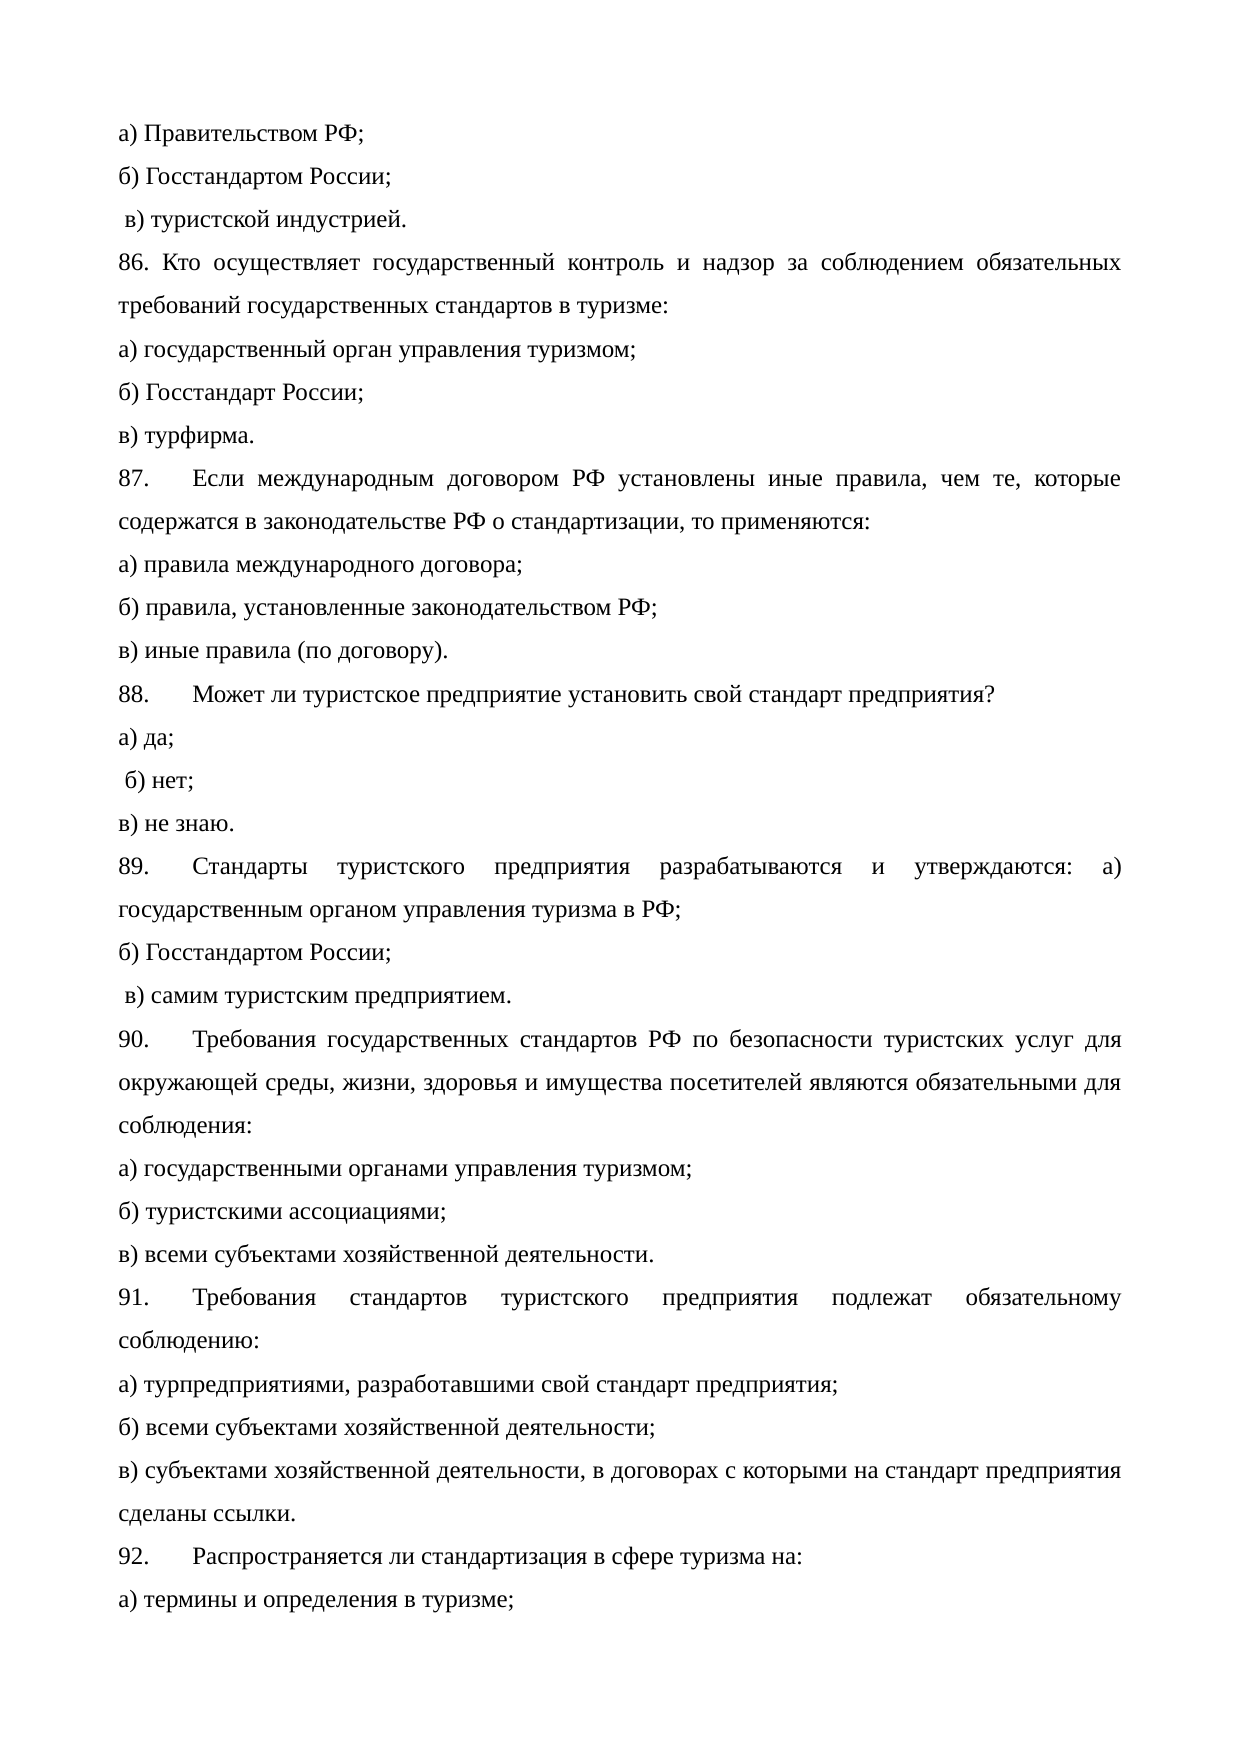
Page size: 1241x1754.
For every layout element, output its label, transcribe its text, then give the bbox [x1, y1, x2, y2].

text в) не знаю. [118, 808, 1122, 837]
text в) всеми субъектами хозяйственной деятельности. [118, 1239, 1122, 1268]
text в) турфирма. [118, 420, 1122, 449]
text 91. Требования стандартов туристского предприятия подлежат обязательному соблюдению: [118, 1282, 1122, 1354]
text б) Госстандартом России; [118, 937, 1122, 966]
text 92. Распространяется ли стандартизация в сфере туризма на: [118, 1541, 1122, 1570]
text в) туристской индустрией. [118, 204, 1122, 233]
text в) самим туристским предприятием. [118, 981, 1122, 1009]
text 86. Кто осуществляет государственный контроль и надзор за соблюдением обязательных требований государственных стандартов в туризме: [118, 247, 1122, 319]
text в) субъектами хозяйственной деятельности, в договорах с которыми на стандарт предприятия сделаны ссылки. [118, 1455, 1122, 1527]
text в) иные правила (по договору). [118, 636, 1122, 664]
text а) да; [118, 722, 1122, 751]
text а) государственный орган управления туризмом; [118, 334, 1122, 362]
text 90. Требования государственных стандартов РФ по безопасности туристских услуг для окружающей среды, жизни, здоровья и имущества посетителей являются обязательными для соблюдения: [118, 1024, 1122, 1139]
text а) Правительством РФ; [118, 118, 1122, 147]
text б) Госстандарт России; [118, 377, 1122, 406]
text а) государственными органами управления туризмом; [118, 1153, 1122, 1182]
text а) правила международного договора; [118, 549, 1122, 578]
text б) нет; [118, 765, 1122, 794]
text б) правила, установленные законодательством РФ; [118, 592, 1122, 621]
text б) всеми субъектами хозяйственной деятельности; [118, 1412, 1122, 1441]
text 87. Если международным договором РФ установлены иные правила, чем те, которые содержатся в законодательстве РФ о стандартизации, то применяются: [118, 463, 1122, 535]
text а) термины и определения в туризме; [118, 1584, 1122, 1613]
text б) Госстандартом России; [118, 161, 1122, 190]
text б) туристскими ассоциациями; [118, 1196, 1122, 1225]
text а) турпредприятиями, разработавшими свой стандарт предприятия; [118, 1369, 1122, 1397]
text 89. Стандарты туристского предприятия разрабатываются и утверждаются: а) государственным органом управления туризма в РФ; [118, 851, 1122, 923]
text 88. Может ли туристское предприятие установить свой стандарт предприятия? [118, 679, 1122, 707]
